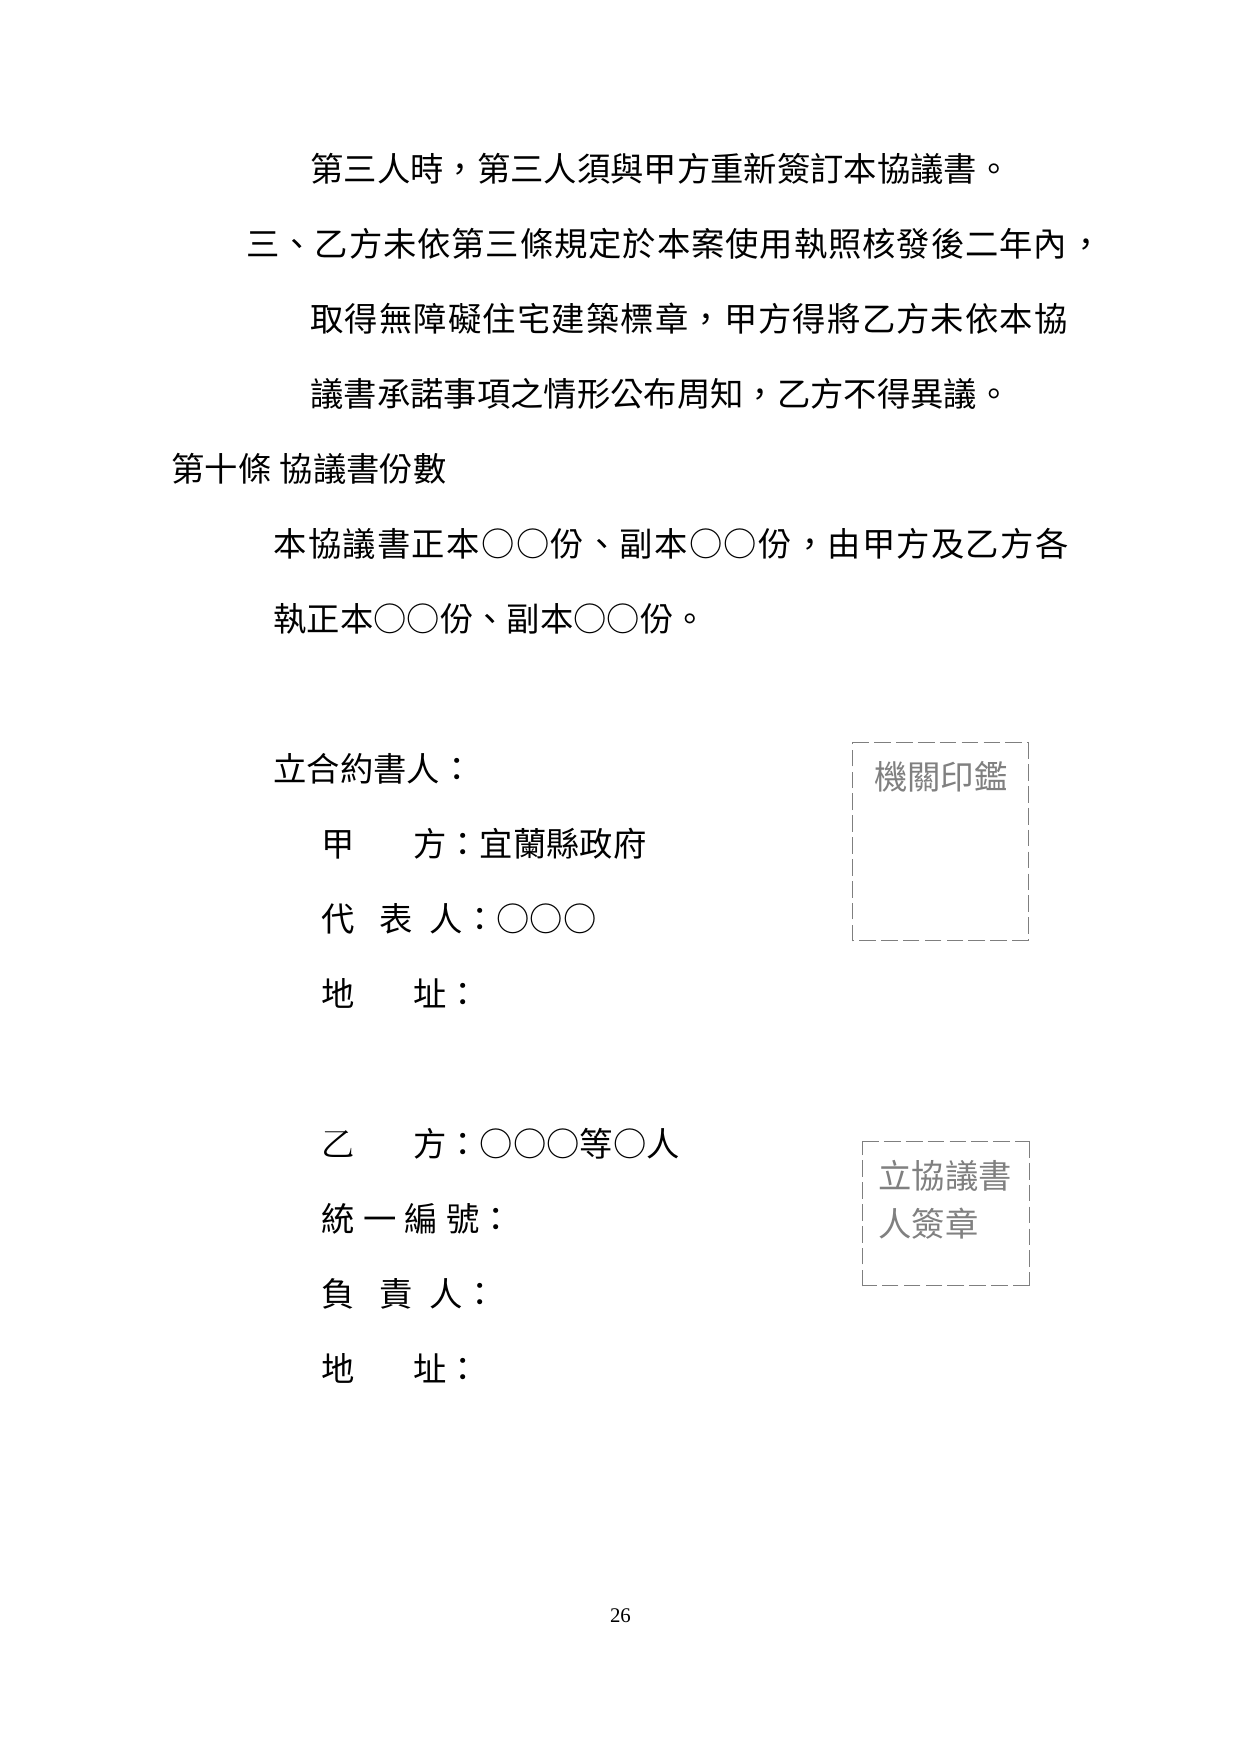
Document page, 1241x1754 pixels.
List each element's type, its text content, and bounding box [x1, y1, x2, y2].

text 立合約書人： [273, 729, 1069, 804]
text 地 址： [321, 954, 1069, 1029]
text 立協議書人簽章 [878, 1149, 1014, 1246]
text 地 址： [321, 1329, 1069, 1404]
text 三、乙方未依第三條規定於本案使用執照核發後二年內，取得無障礙住宅建築標章，甲方得將乙方未依本協議書承諾事項之情形公布周知，乙方不得異議。 [246, 204, 1069, 429]
text [1030, 1179, 1069, 1254]
text 乙 方：○○○等○人 [321, 1104, 1069, 1179]
text 二、權利、義務轉讓之禁止：非經雙方之事先書面同意，任何一方均不得將其權利、義務轉讓任何第三人。經雙方之事先書面同意乙方將其權利、義務轉讓予第三人時，第三人須與甲方重新簽訂本協議書。 [246, 129, 1069, 204]
text 代 表 人：○○○ [321, 879, 1069, 954]
text 第十條 協議書份數 [171, 429, 1069, 504]
text 統 一 編 號： [321, 1179, 862, 1254]
text [1029, 804, 1069, 879]
text 甲 方：宜蘭縣政府 [321, 804, 852, 879]
text 機關印鑑 [868, 751, 1013, 799]
text 負 責 人： [321, 1254, 1069, 1329]
text 本協議書正本○○份、副本○○份，由甲方及乙方各執正本○○份、副本○○份。 [273, 504, 1069, 654]
